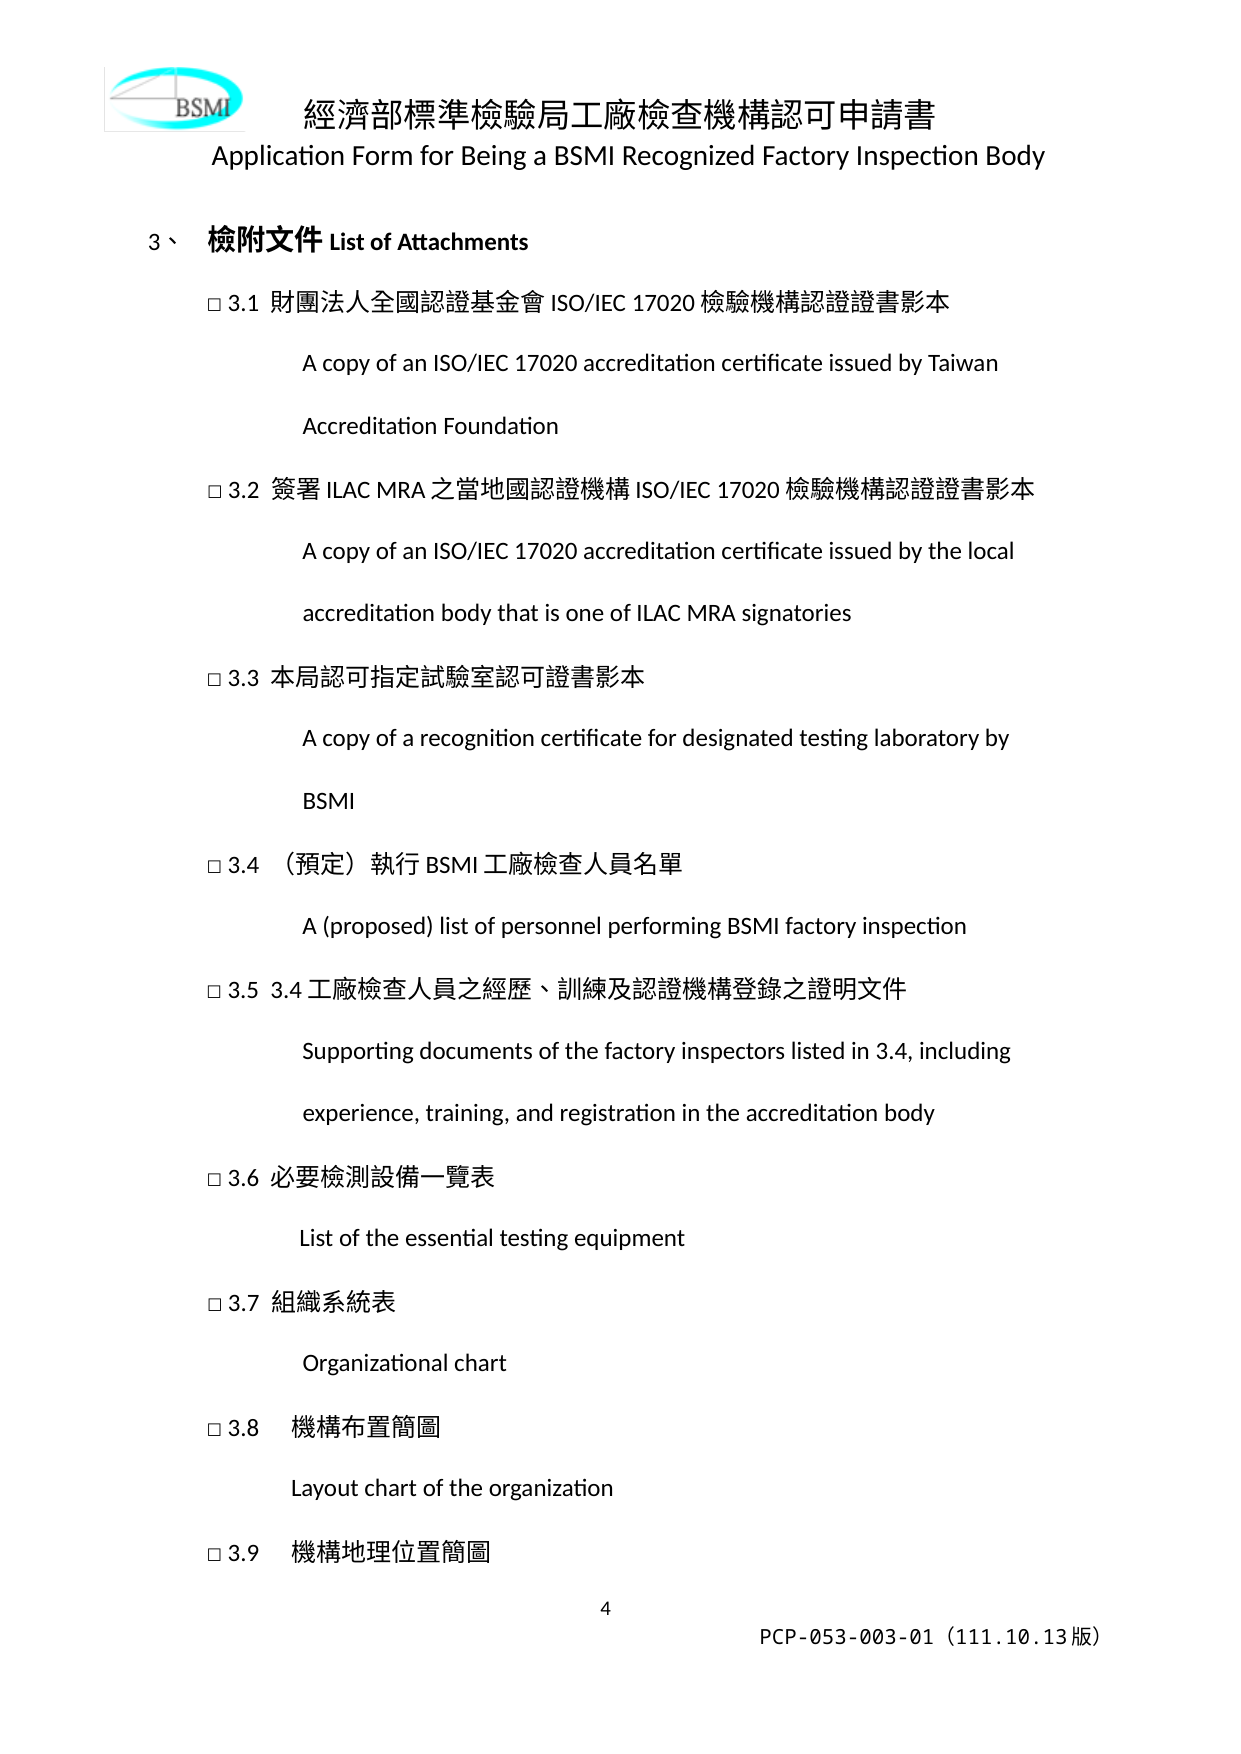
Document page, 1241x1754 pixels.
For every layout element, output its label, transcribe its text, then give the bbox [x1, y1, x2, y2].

list 檢附文件List of Attachments [148, 196, 1063, 259]
text A copy of an ISO/IEC 17020 accreditation certificate issued by the local accreditation body that is one of ILAC MRA signatories [302, 509, 1063, 634]
text ☐ 3.2 簽署ILAC MRA之當地國認證機構ISO/IEC 17020檢驗機構認證證書影本 [207, 446, 1063, 509]
text ☐ 3.9 機構地理位置簡圖 [207, 1509, 1063, 1571]
text A (proposed) list of personnel performing BSMI factory inspection [302, 884, 1063, 946]
text ☐ 3.7 組織系統表 Organizational chart [207, 1259, 1063, 1384]
text List of the essential testing equipment [299, 1196, 1063, 1259]
text ☐ 3.3 本局認可指定試驗室認可證書影本 [207, 634, 1063, 696]
text A copy of an ISO/IEC 17020 accreditation certificate issued by Taiwan Accreditation Foundation [302, 321, 1063, 446]
text ☐ 3.6 必要檢測設備一覽表 [207, 1134, 1063, 1196]
text ☐ 3.5 3.4工廠檢查人員之經歷、訓練及認證機構登錄之證明文件 [206, 946, 1063, 1009]
text A copy of a recognition certificate for designated testing laboratory by BSMI [302, 696, 1063, 821]
text Supporting documents of the factory inspectors listed in 3.4, including experience, training, and registration in the accreditation body [302, 1009, 1063, 1134]
text ☐ 3.8 機構布置簡圖 Layout chart of the organization [207, 1384, 1063, 1509]
text ☐ 3.1 財團法人全國認證基金會ISO/IEC 17020檢驗機構認證證書影本 [207, 259, 1063, 321]
text ☐ 3.4 （預定）執行BSMI工廠檢查人員名單 [207, 821, 1063, 884]
